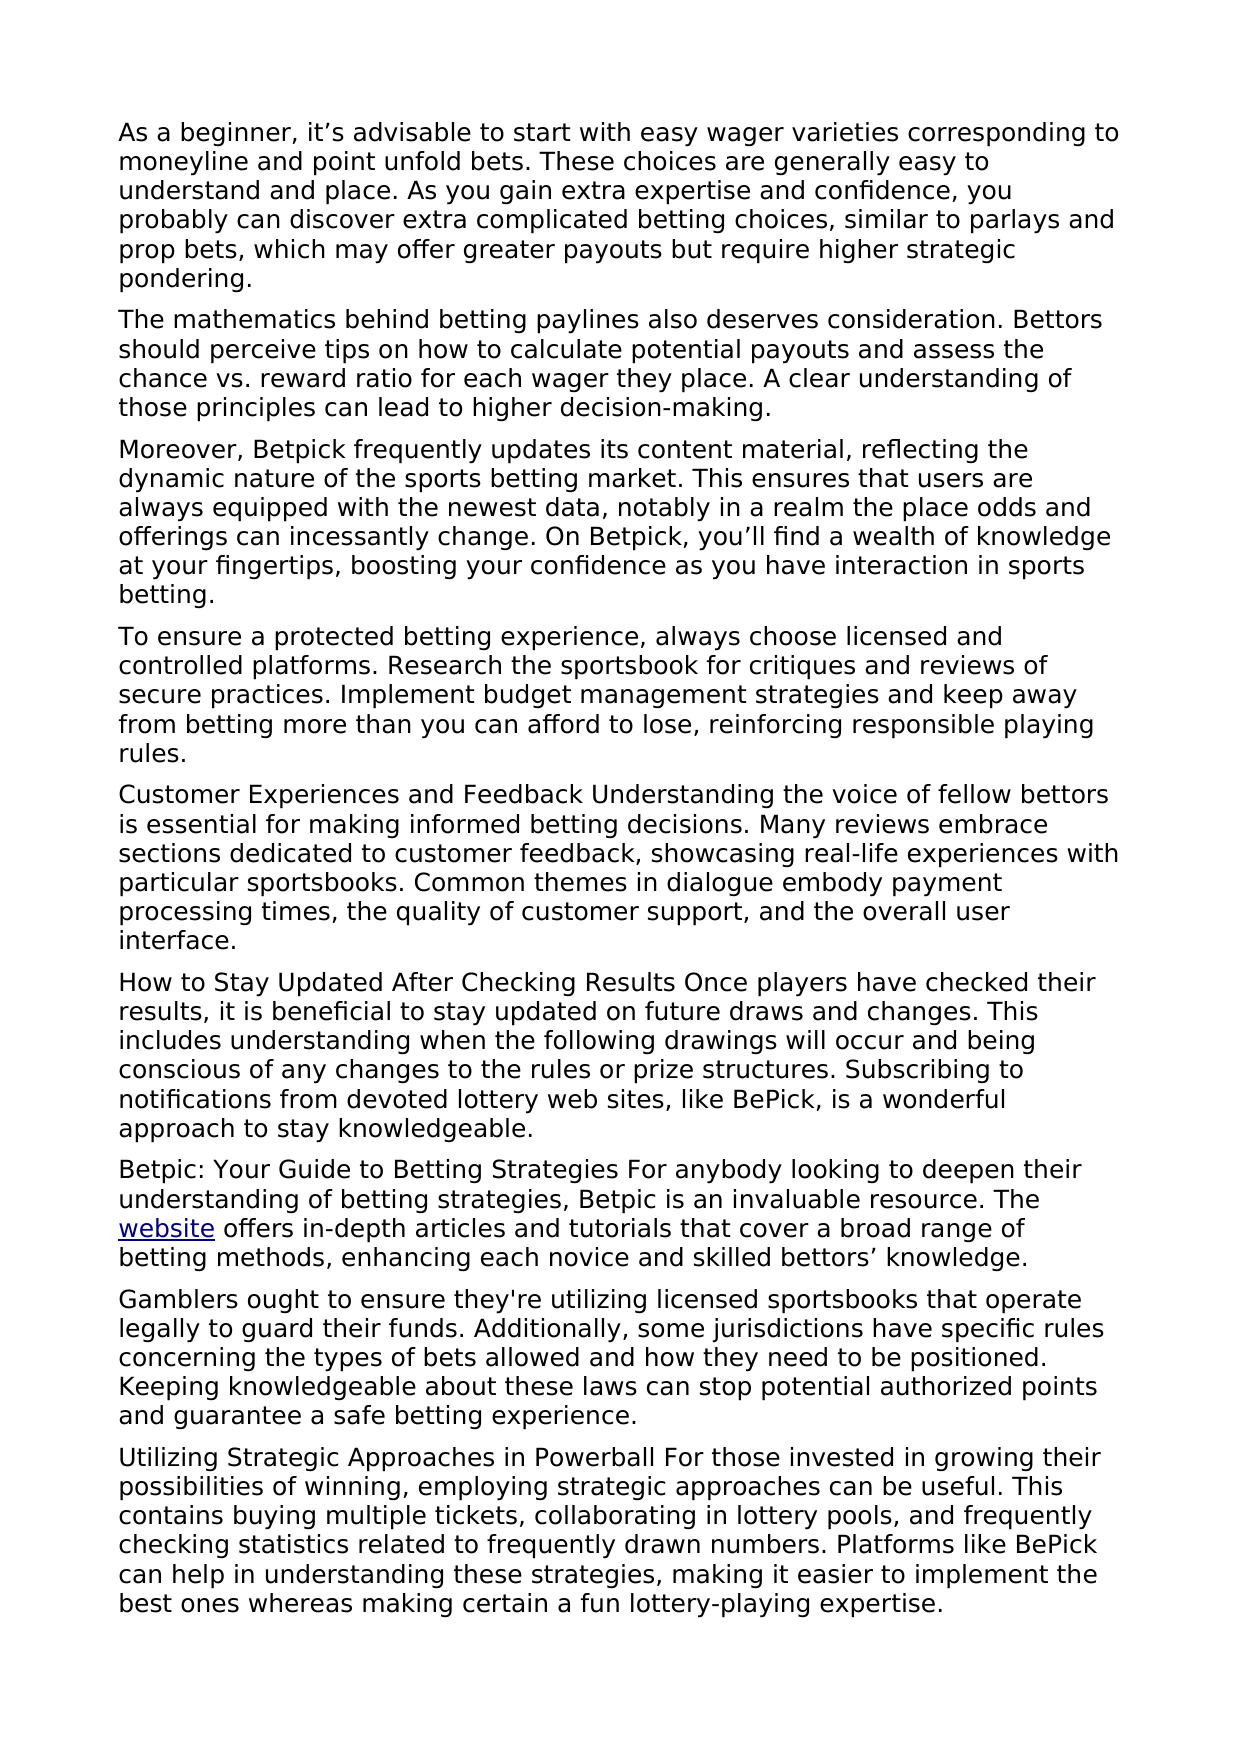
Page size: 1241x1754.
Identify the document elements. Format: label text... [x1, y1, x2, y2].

text Gamblers ought to ensure they're utilizing licensed sportsbooks that operate legally to guard their funds. Additionally, some jurisdictions have specific rules concerning the types of bets allowed and how they need to be positioned. Keeping knowledgeable about these laws can stop potential authorized points and guarantee a safe betting experience. [118, 1285, 1122, 1431]
text Moreover, Betpick frequently updates its content material, reflecting the dynamic nature of the sports betting market. This ensures that users are always equipped with the newest data, notably in a realm the place odds and offerings can incessantly change. On Betpick, you’ll find a wealth of knowledge at your fingertips, boosting your confidence as you have interaction in sports betting. [118, 435, 1122, 610]
text As a beginner, it’s advisable to start with easy wager varieties corresponding to moneyline and point unfold bets. These choices are generally easy to understand and place. As you gain extra expertise and confidence, you probably can discover extra complicated betting choices, similar to parlays and prop bets, which may offer greater payouts but require higher strategic pondering. [118, 118, 1122, 293]
text Betpic: Your Guide to Betting Strategies For anybody looking to deepen their understanding of betting strategies, Betpic is an invaluable resource. The website offers in-depth articles and tutorials that cover a broad range of betting methods, enhancing each novice and skilled bettors’ knowledge. [118, 1156, 1122, 1272]
text To ensure a protected betting experience, always choose licensed and controlled platforms. Research the sportsbook for critiques and reviews of secure practices. Implement budget management strategies and keep away from betting more than you can afford to lose, reinforcing responsible playing rules. [118, 622, 1122, 768]
text Customer Experiences and Feedback Understanding the voice of fellow bettors is essential for making informed betting decisions. Many reviews embrace sections dedicated to customer feedback, showcasing real-life experiences with particular sportsbooks. Common themes in dialogue embody payment processing times, the quality of customer support, and the overall user interface. [118, 781, 1122, 956]
text How to Stay Updated After Checking Results Once players have checked their results, it is beneficial to stay updated on future draws and changes. This includes understanding when the following drawings will occur and being conscious of any changes to the rules or prize structures. Subscribing to notifications from devoted lottery web sites, like BePick, is a wonderful approach to stay knowledgeable. [118, 968, 1122, 1143]
text Utilizing Strategic Approaches in Powerball For those invested in growing their possibilities of winning, employing strategic approaches can be useful. This contains buying multiple tickets, collaborating in lottery pools, and frequently checking statistics related to frequently drawn numbers. Platforms like BePick can help in understanding these strategies, making it easier to implement the best ones whereas making certain a fun lottery-playing expertise. [118, 1443, 1122, 1618]
text The mathematics behind betting paylines also deserves consideration. Bettors should perceive tips on how to calculate potential payouts and assess the chance vs. reward ratio for each wager they place. A clear understanding of those principles can lead to higher decision-making. [118, 306, 1122, 422]
